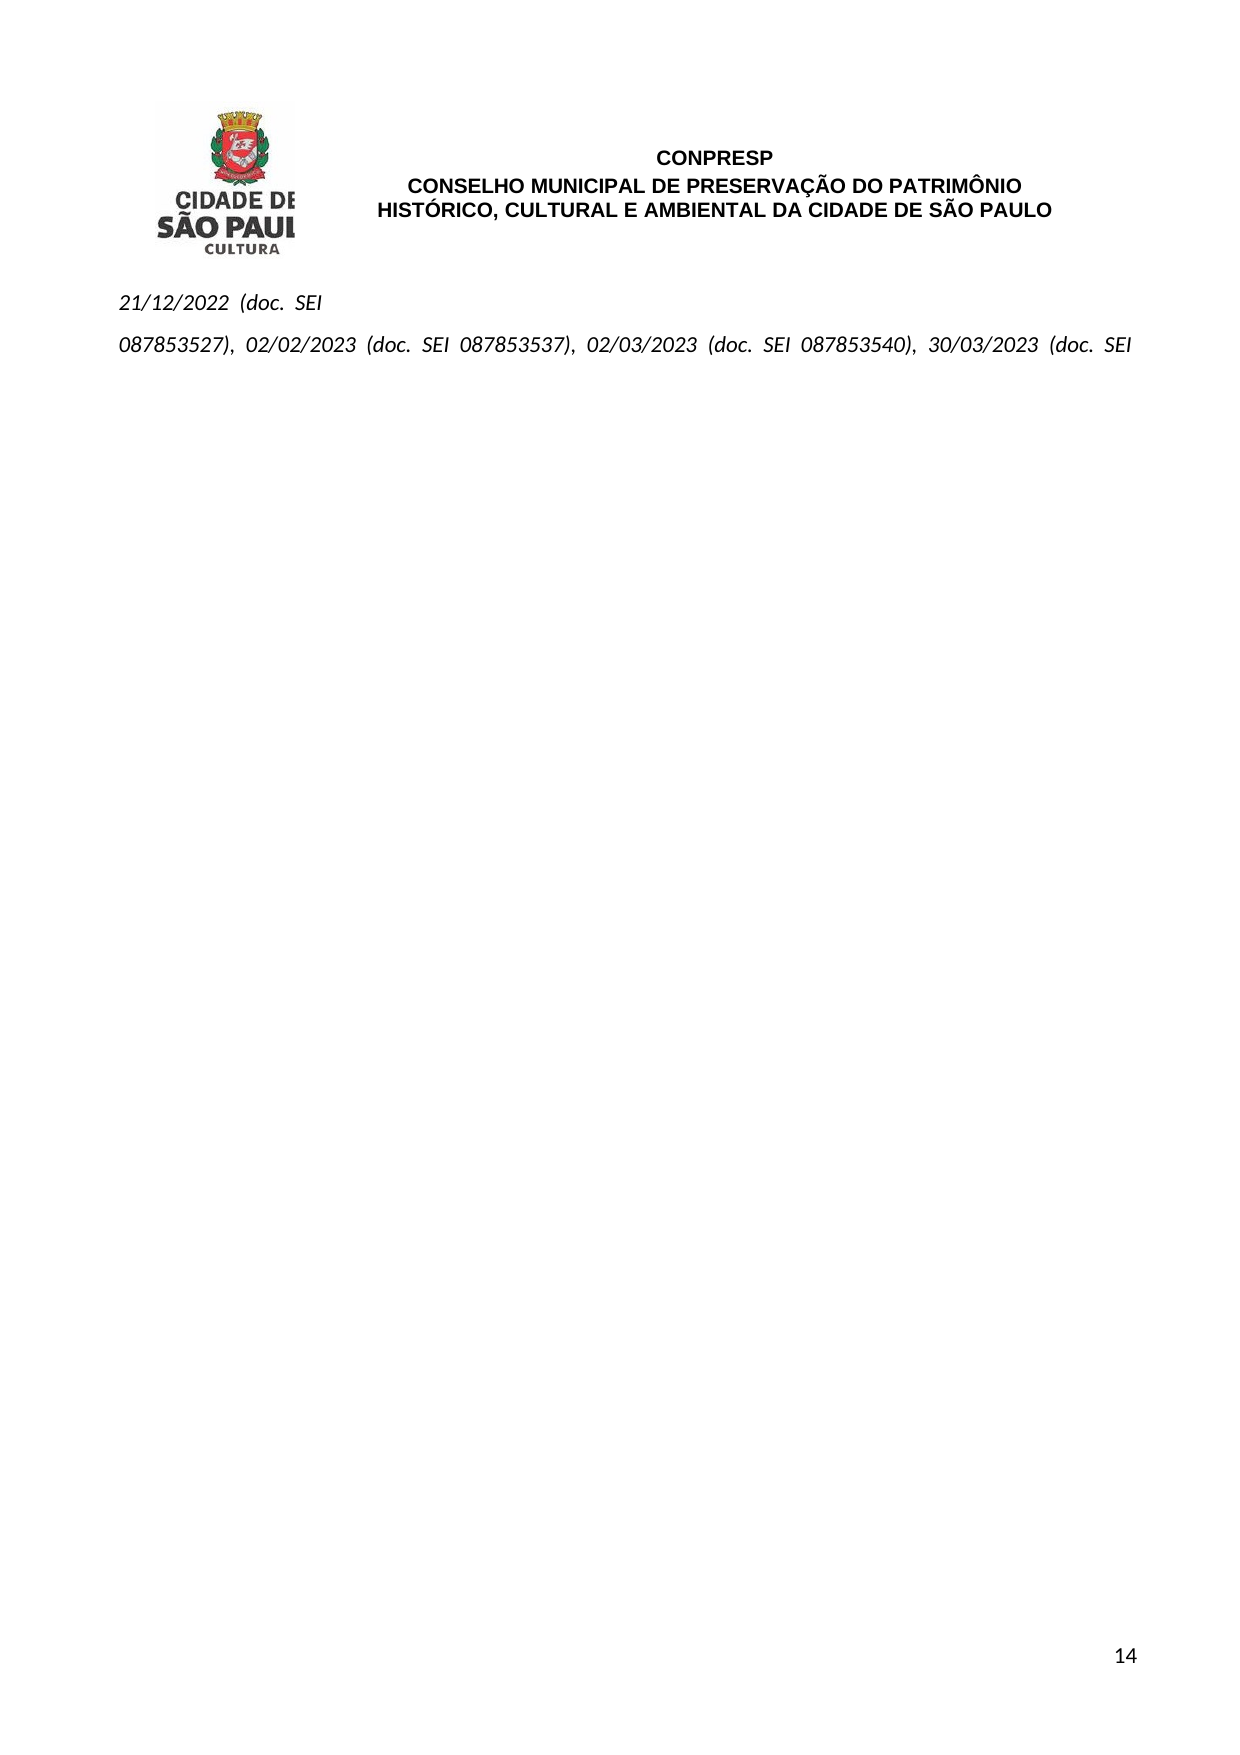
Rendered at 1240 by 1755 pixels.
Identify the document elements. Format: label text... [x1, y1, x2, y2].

text 21/12/2022 (doc. SEI [118, 288, 1135, 316]
text 087853527), 02/02/2023 (doc. SEI 087853537), 02/03/2023 (doc. SEI 087853540), 30/03/2023 (doc. SEI [118, 330, 1146, 358]
